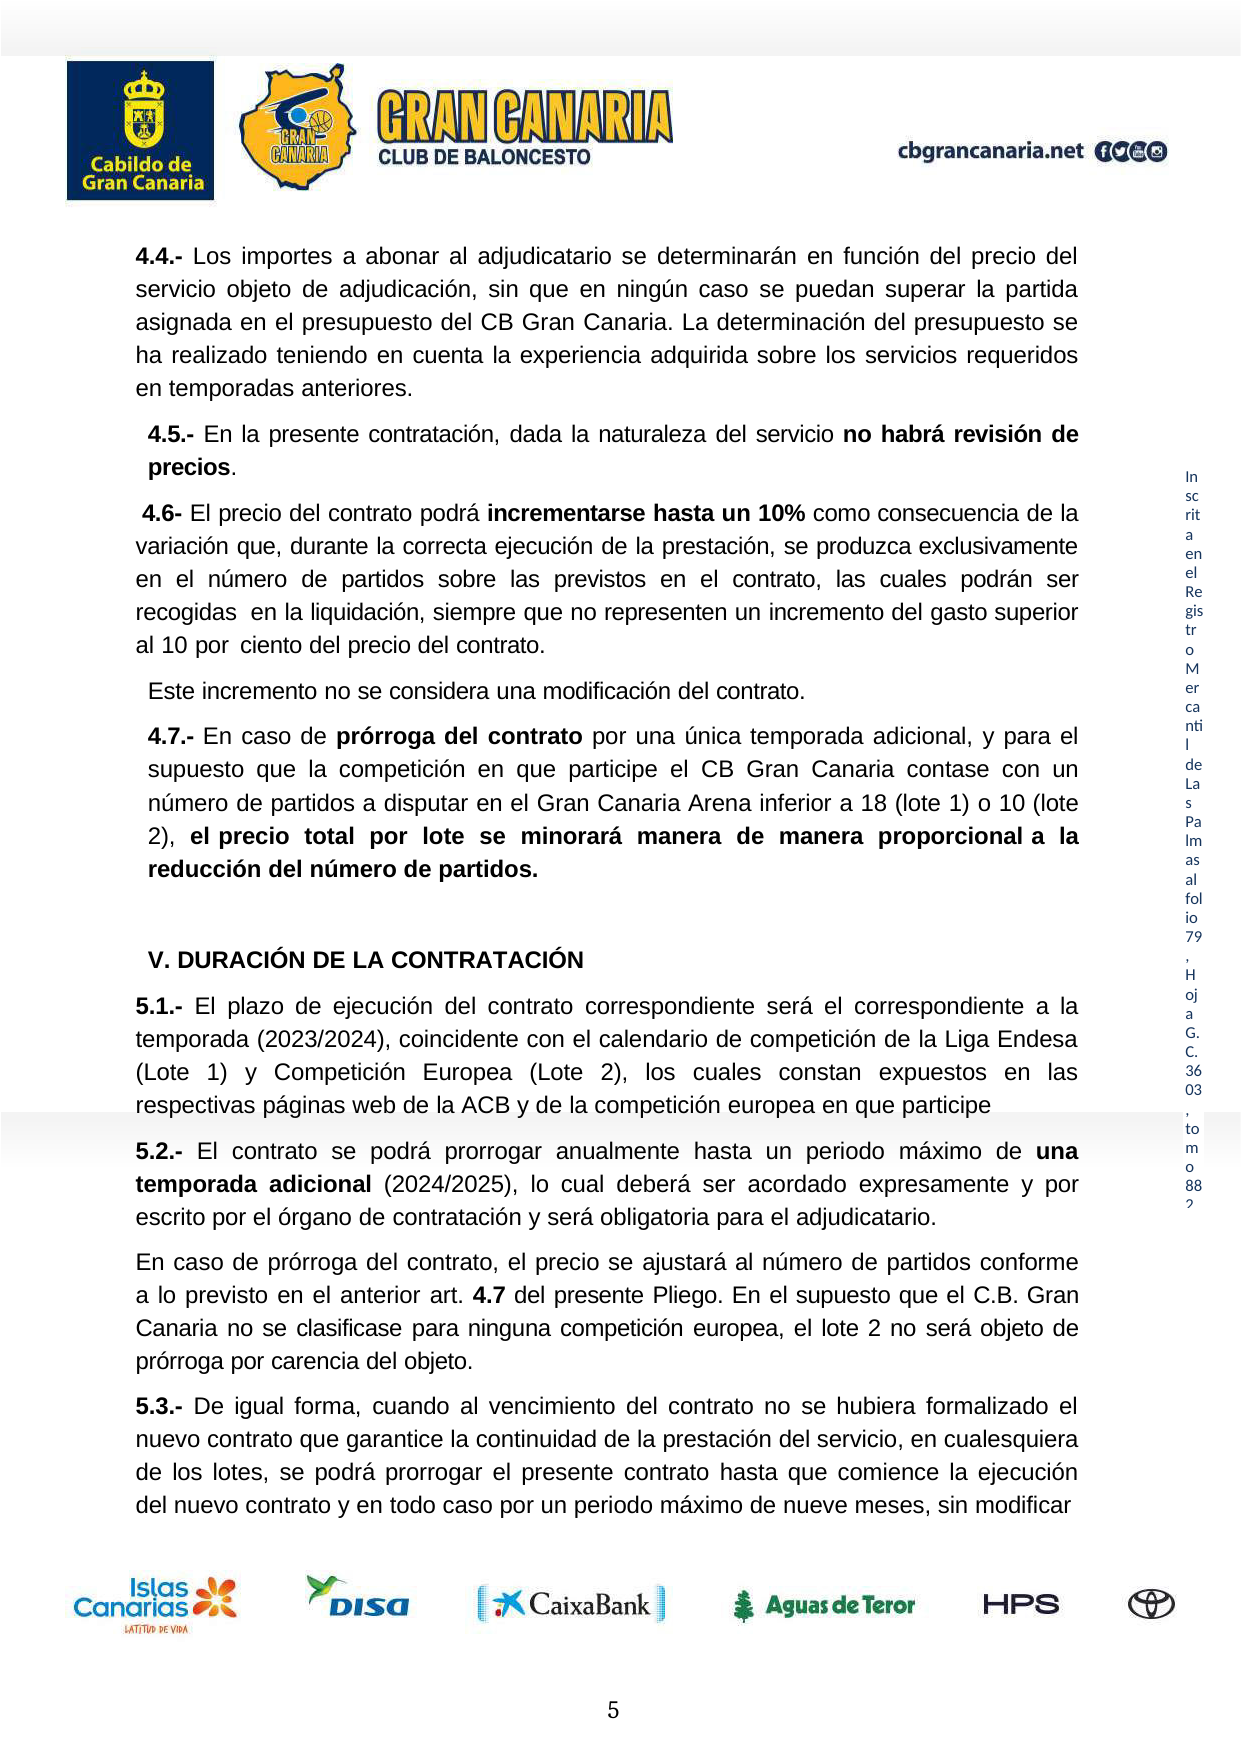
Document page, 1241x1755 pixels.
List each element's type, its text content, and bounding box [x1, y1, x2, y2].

text Inscrita en el Registro Mercantil de Las Palmas al folio 79, Hoja G.C. 3603, tomo 882 Gral.- N.I.F.: A-35310598 [1185, 467, 1204, 1208]
